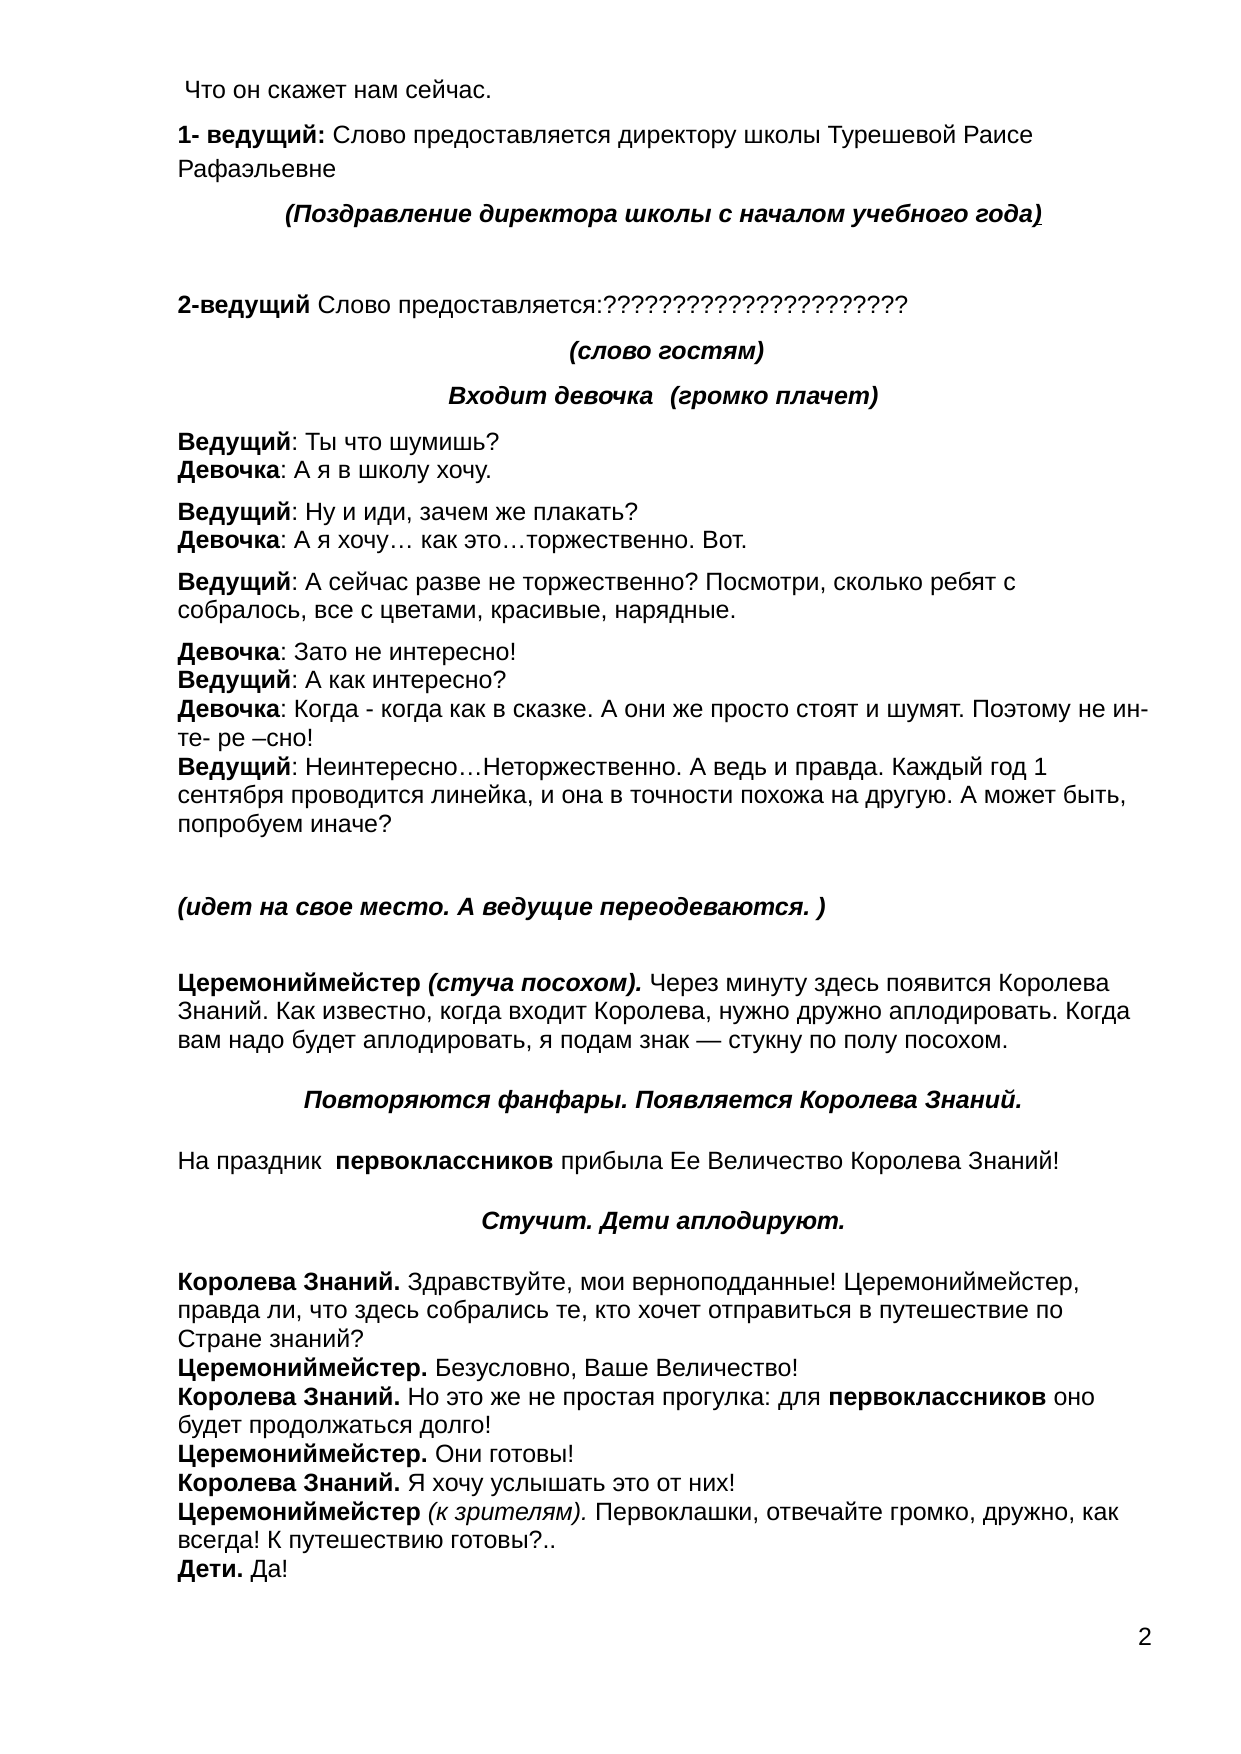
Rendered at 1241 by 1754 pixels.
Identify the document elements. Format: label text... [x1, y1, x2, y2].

text (слово гостям) [177, 336, 1152, 364]
text 1- ведущий: Слово предоставляется директору школы Турешевой Раисе Рафаэльевне [177, 121, 1152, 182]
text Девочка: Зато не интересно! Ведущий: А как интересно? Девочка: Когда - когда как в сказке. А они же просто стоят и шумят. Поэтому не ин- те- ре –сно! Ведущий: Неинтересно…Неторжественно. А ведь и правда. Каждый год 1 сентября проводится линейка, и она в точности похожа на другую. А может быть, попробуем иначе? [177, 637, 1152, 838]
text Церемониймейстер (стуча посохом). Через минуту здесь появится Королева Знаний. Как известно, когда входит Королева, нужно дружно аплодировать. Когда вам надо будет аплодировать, я подам знак — стукну по полу посохом. [177, 967, 1152, 1054]
text Ведущий: А сейчас разве не торжественно? Посмотри, сколько ребят с собралось, все с цветами, красивые, нарядные. [177, 567, 1152, 624]
text Ведущий: Ты что шумишь? Девочка: А я в школу хочу. [177, 427, 1152, 484]
text Что он скажет нам сейчас. [177, 75, 1152, 104]
text Входит девочка (громко плачет) [177, 381, 1152, 410]
text (идет на свое место. А ведущие переодеваются. ) [177, 892, 1152, 920]
text (Поздравление директора школы с началом учебного года) [177, 199, 1152, 228]
text На праздник первоклассников прибыла Ее Величество Королева Знаний! [177, 1146, 1152, 1174]
text Королева Знаний. Здравствуйте, мои верноподданные! Церемониймейстер, правда ли, что здесь собрались те, кто хочет отправиться в путешествие по Стране знаний? Церемониймейстер. Безусловно, Ваше Величество! Королева Знаний. Но это же не простая прогулка: для первоклассников оно будет продолжаться долго! Церемониймейстер. Они готовы! Королева Знаний. Я хочу услышать это от них! Церемониймейстер (к зрителям). Первоклашки, отвечайте громко, дружно, как всегда! К путешествию готовы?.. Дети. Да! [177, 1267, 1152, 1583]
text Стучит. Дети аплодируют. [177, 1206, 1152, 1235]
text 2-ведущий Слово предоставляется:?????????????????????? [177, 290, 1152, 319]
text Повторяются фанфары. Появляется Королева Знаний. [177, 1085, 1152, 1114]
text Ведущий: Ну и иди, зачем же плакать? Девочка: А я хочу… как это…торжественно. Вот. [177, 497, 1152, 554]
